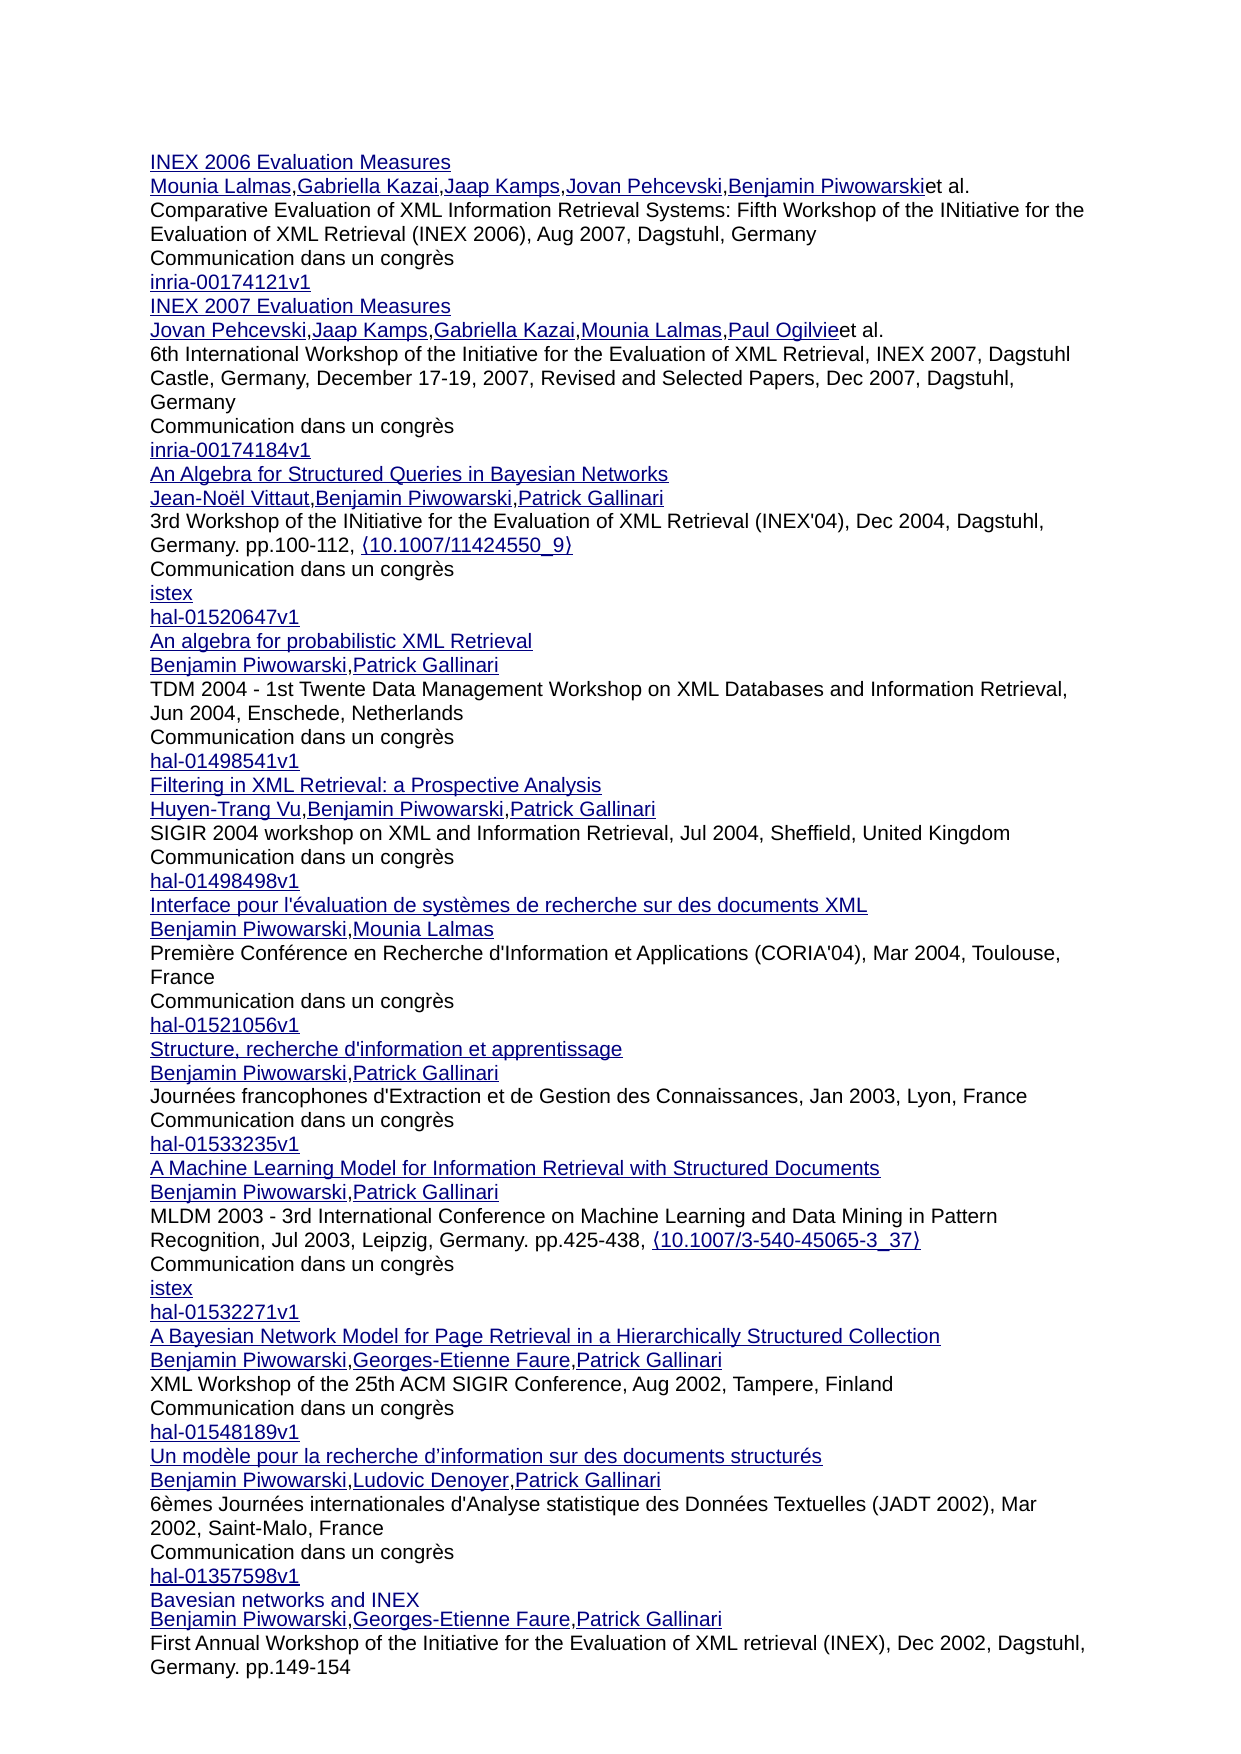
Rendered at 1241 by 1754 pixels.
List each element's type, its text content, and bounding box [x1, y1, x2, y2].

table_cell Un modèle pour la recherche d’information sur des documents structurés Benjamin Piwowarski,Ludovic Denoyer,Patrick Gallinari 6èmes Journées internationales d'Analyse statistique des Données Textuelles (JADT 2002), Mar 2002, Saint-Malo, France Communication dans un congrès hal-01357598v1 [150, 1444, 1090, 1587]
table_cell INEX 2007 Evaluation Measures Jovan Pehcevski,Jaap Kamps,Gabriella Kazai,Mounia Lalmas,Paul Ogilvieet al. 6th International Workshop of the Initiative for the Evaluation of XML Retrieval, INEX 2007, Dagstuhl Castle, Germany, December 17-19, 2007, Revised and Selected Papers, Dec 2007, Dagstuhl, Germany Communication dans un congrès inria-00174184v1 [150, 294, 1090, 461]
table_cell Bayesian networks and INEX Benjamin Piwowarski,Georges-Etienne Faure,Patrick Gallinari First Annual Workshop of the Initiative for the Evaluation of XML retrieval (INEX), Dec 2002, Dagstuhl, Germany. pp.149-154 [150, 1588, 1090, 1679]
table_cell INEX 2006 Evaluation Measures Mounia Lalmas,Gabriella Kazai,Jaap Kamps,Jovan Pehcevski,Benjamin Piwowarskiet al. Comparative Evaluation of XML Information Retrieval Systems: Fifth Workshop of the INitiative for the Evaluation of XML Retrieval (INEX 2006), Aug 2007, Dagstuhl, Germany Communication dans un congrès inria-00174121v1 [150, 150, 1090, 294]
table_cell Structure, recherche d'information et apprentissage Benjamin Piwowarski,Patrick Gallinari Journées francophones d'Extraction et de Gestion des Connaissances, Jan 2003, Lyon, France Communication dans un congrès hal-01533235v1 [150, 1036, 1090, 1156]
table_cell An Algebra for Structured Queries in Bayesian Networks Jean-Noël Vittaut,Benjamin Piwowarski,Patrick Gallinari 3rd Workshop of the INitiative for the Evaluation of XML Retrieval (INEX'04), Dec 2004, Dagstuhl, Germany. pp.100-112, ⟨10.1007/11424550_9⟩ Communication dans un congrès istex hal-01520647v1 [150, 461, 1090, 629]
table_cell Filtering in XML Retrieval: a Prospective Analysis Huyen-Trang Vu,Benjamin Piwowarski,Patrick Gallinari SIGIR 2004 workshop on XML and Information Retrieval, Jul 2004, Sheffield, United Kingdom Communication dans un congrès hal-01498498v1 [150, 773, 1090, 893]
table_cell An algebra for probabilistic XML Retrieval Benjamin Piwowarski,Patrick Gallinari TDM 2004 - 1st Twente Data Management Workshop on XML Databases and Information Retrieval, Jun 2004, Enschede, Netherlands Communication dans un congrès hal-01498541v1 [150, 629, 1090, 773]
table_cell A Machine Learning Model for Information Retrieval with Structured Documents Benjamin Piwowarski,Patrick Gallinari MLDM 2003 - 3rd International Conference on Machine Learning and Data Mining in Pattern Recognition, Jul 2003, Leipzig, Germany. pp.425-438, ⟨10.1007/3-540-45065-3_37⟩ Communication dans un congrès istex hal-01532271v1 [150, 1156, 1090, 1324]
table_cell Interface pour l'évaluation de systèmes de recherche sur des documents XML Benjamin Piwowarski,Mounia Lalmas Première Conférence en Recherche d'Information et Applications (CORIA'04), Mar 2004, Toulouse, France Communication dans un congrès hal-01521056v1 [150, 893, 1090, 1036]
table_cell A Bayesian Network Model for Page Retrieval in a Hierarchically Structured Collection Benjamin Piwowarski,Georges-Etienne Faure,Patrick Gallinari XML Workshop of the 25th ACM SIGIR Conference, Aug 2002, Tampere, Finland Communication dans un congrès hal-01548189v1 [150, 1324, 1090, 1444]
